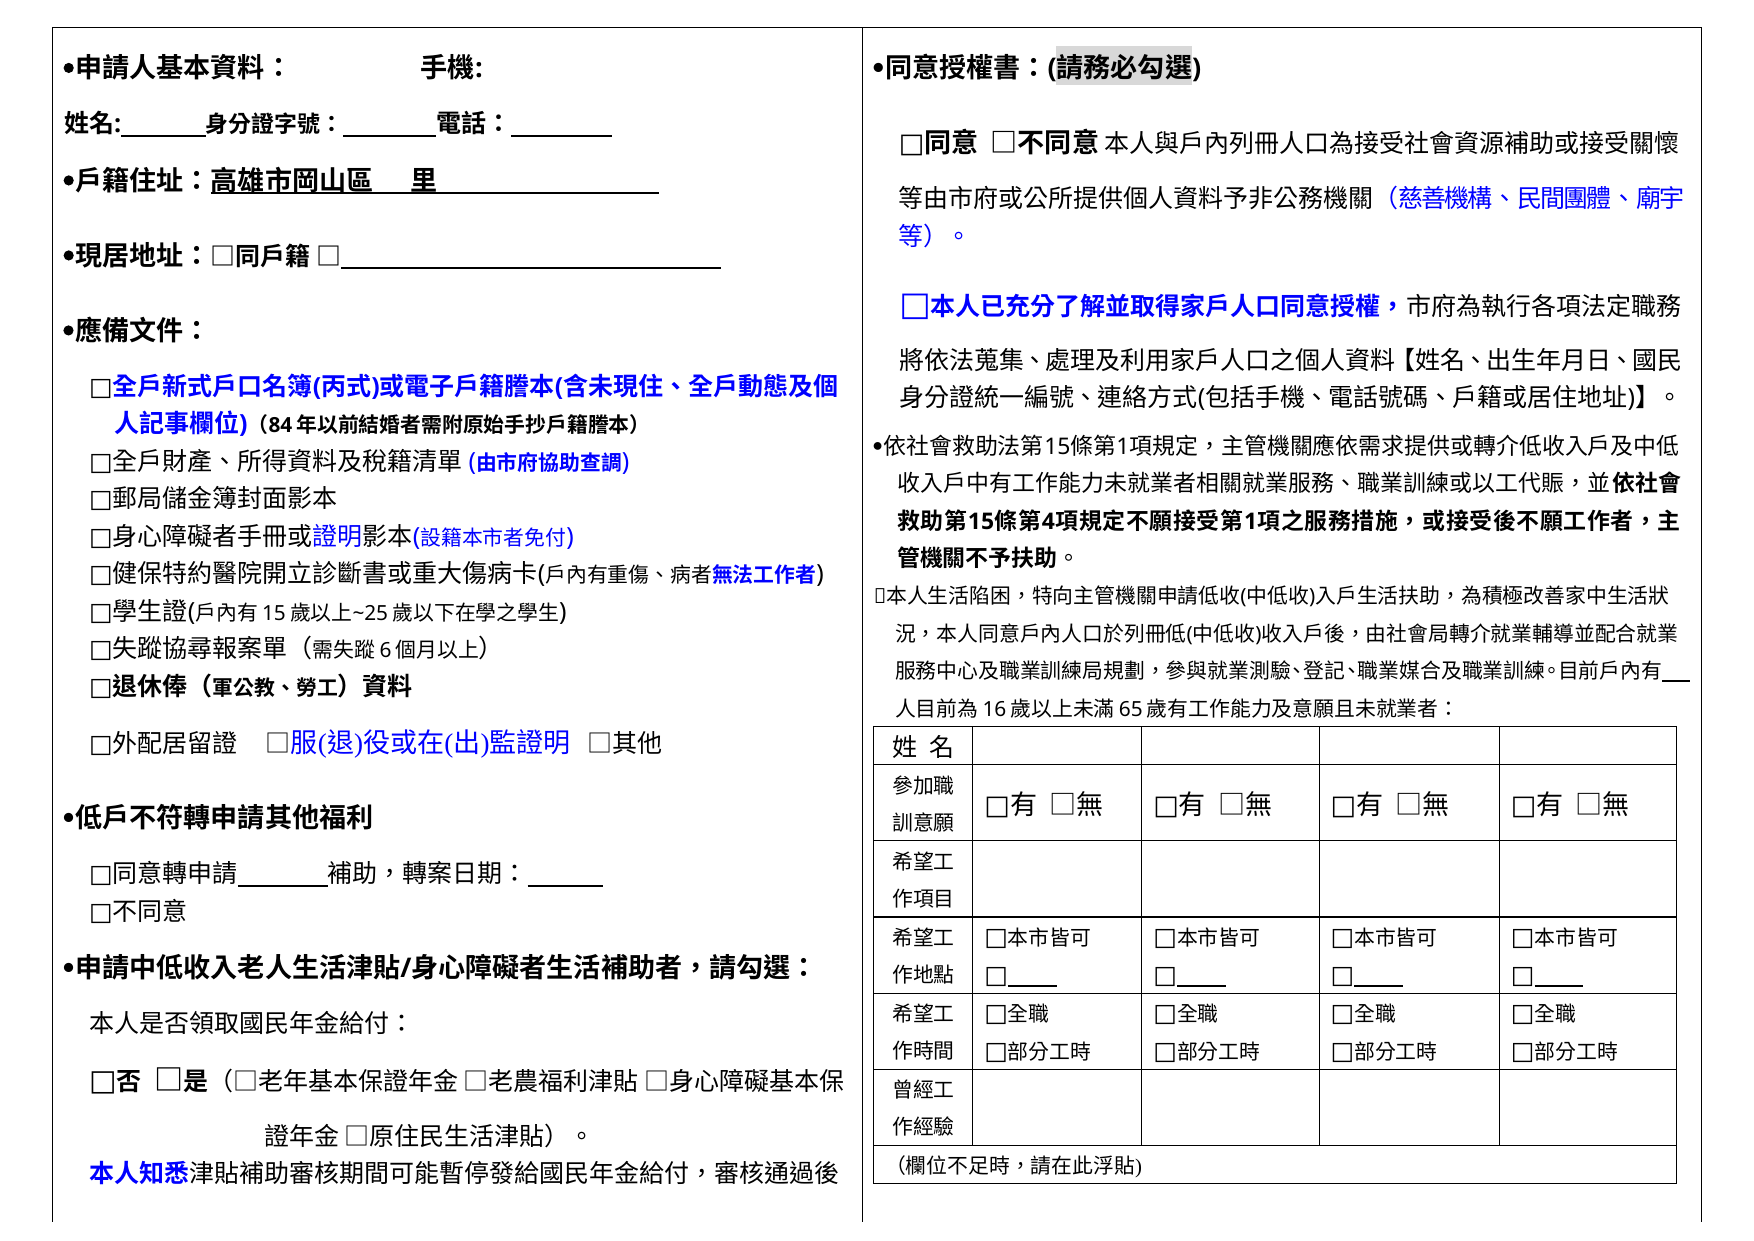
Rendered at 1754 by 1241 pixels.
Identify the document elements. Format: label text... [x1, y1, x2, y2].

table_cell [1142, 1070, 1319, 1144]
table_cell □全職 □部分工時 [1320, 994, 1499, 1068]
table_cell □全職 □部分工時 [973, 994, 1141, 1068]
table_header 申請人基本資料： 手機: 姓名: 身分證字號： 電話： 戶籍住址：高雄市岡山區 里 現居地址：□同戶籍 □ 應備文件： □全戶新式戶口名簿(丙式)或電子戶籍謄本(含未現住、全戶動態及個人記事欄位)（84年以前結婚者需附原始手抄戶籍謄本） □全戶財產、所得資料及稅籍清單 (由市府協助查調) □郵局儲金簿封面影本 □身心障礙者手冊或證明影本(設籍本市者免付) □健保特約醫院開立診斷書或重大傷病卡(戶內有重傷、病者無法工作者) □學生證(戶內有15歲以上~25歲以下在學之學生) □失蹤協尋報案單（需失蹤6個月以上） □退休俸（軍公教、勞工）資料 □外配居留證 □服(退)役或在(出)監證明 □其他 低戶不符轉申請其他福利 □同意轉申請 補助，轉案日期： □不同意 申請中低收入老人生活津貼/身心障礙者生活補助者，請勾選： 本人是否領取國民年金給付： □否 □是（□老年基本保證年金 □老農福利津貼 □身心障礙基本保證年金 □原住民生活津貼）。 本人知悉津貼補助審核期間可能暫停發給國民年金給付，審核通過後 [53, 28, 862, 1222]
table_cell 曾經工作經驗 [874, 1070, 972, 1144]
table_header [1320, 727, 1499, 764]
table_cell [1500, 841, 1676, 916]
table_cell 希望工作項目 [874, 841, 972, 916]
table_header 同意授權書：(請務必勾選) □同意 □不同意 本人與戶內列冊人口為接受社會資源補助或接受關懷等由市府或公所提供個人資料予非公務機關（慈善機構、民間團體、廟宇等）。 □本人已充分了解並取得家戶人口同意授權，市府為執行各項法定職務將依法蒐集、處理及利用家戶人口之個人資料【姓名、出生年月日、國民身分證統一編號、連絡方式(包括手機、電話號碼、戶籍或居住地址)】。 依社會救助法第15條第1項規定，主管機關應依需求提供或轉介低收入戶及中低收入戶中有工作能力未就業者相關就業服務、職業訓練或以工代賑，並依社會救助第15條第4項規定不願接受第1項之服務措施，或接受後不願工作者，主管機關不予扶助。 本人生活陷困，特向主管機關申請低收(中低收)入戶生活扶助，為積極改善家中生活狀況，本人同意戶內人口於列冊低(中低收)收入戶後，由社會局轉介就業輔導並配合就業服務中心及職業訓練局規劃，參與就業測驗、登記、職業媒合及職業訓練。目前戶內有 人目前為16歲以上未滿65歲有工作能力及意願且未就業者： [863, 28, 1701, 1222]
table_cell [973, 1070, 1141, 1144]
table_cell 參加職訓意願 [874, 765, 972, 840]
table_header [1142, 727, 1319, 764]
table_cell [1320, 841, 1499, 916]
table_cell （欄位不足時，請在此浮貼) [874, 1146, 1676, 1183]
table_cell □全職 □部分工時 [1142, 994, 1319, 1068]
table_cell □全職 □部分工時 [1500, 994, 1676, 1068]
table_cell □本市皆可 □ [1500, 918, 1676, 992]
table_cell □本市皆可 □ [1320, 918, 1499, 992]
table_cell □有 □無 [1320, 765, 1499, 840]
table_header 姓 名 [874, 727, 972, 764]
table_cell [1500, 1070, 1676, 1144]
table_cell □有 □無 [973, 765, 1141, 840]
table_header [973, 727, 1141, 764]
table_header [1500, 727, 1676, 764]
table_cell □本市皆可 □ [1142, 918, 1319, 992]
table_cell [1320, 1070, 1499, 1144]
table_cell [973, 841, 1141, 916]
table_cell □有 □無 [1500, 765, 1676, 840]
table_cell □本市皆可 □ [973, 918, 1141, 992]
table_cell [1142, 841, 1319, 916]
table_cell □有 □無 [1142, 765, 1319, 840]
table_cell 希望工作時間 [874, 994, 972, 1068]
table_cell 希望工作地點 [874, 918, 972, 992]
